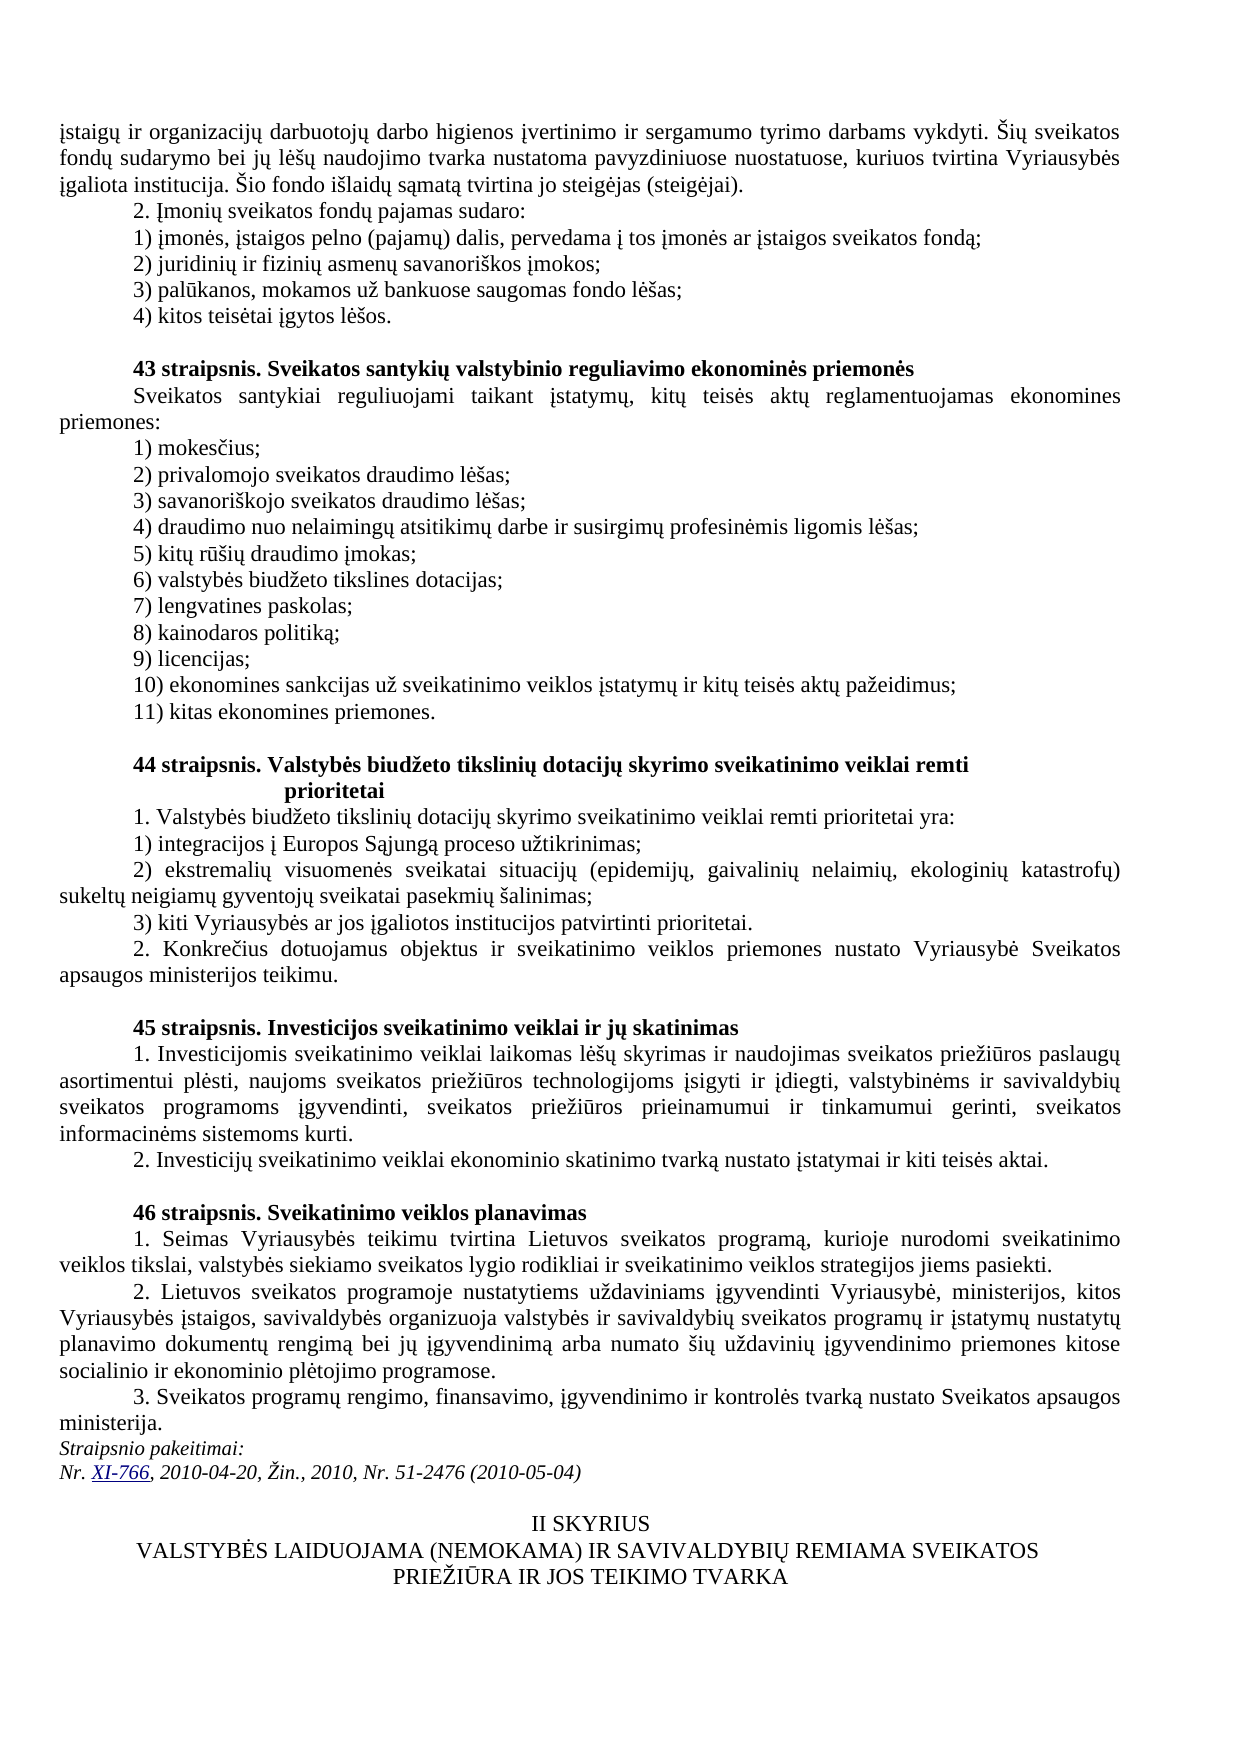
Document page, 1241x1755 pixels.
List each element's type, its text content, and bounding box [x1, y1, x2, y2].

text 44 straipsnis. Valstybės biudžeto tikslinių dotacijų skyrimo sveikatinimo veiklai remti [59, 751, 1122, 777]
text Straipsnio pakeitimai: [59, 1436, 1122, 1460]
text PRIEŽIŪRA IR JOS TEIKIMO TVARKA [59, 1563, 1122, 1589]
text 43 straipsnis. Sveikatos santykių valstybinio reguliavimo ekonominės priemonės [59, 355, 1122, 382]
text Sveikatos santykiai reguliuojami taikant įstatymų, kitų teisės aktų reglamentuojamas ekonomines priemones: [59, 382, 1122, 434]
text 3) savanoriškojo sveikatos draudimo lėšas; [59, 487, 1122, 513]
text 2. Įmonių sveikatos fondų pajamas sudaro: [59, 197, 1122, 223]
text Nr. XI-766, 2010-04-20, Žin., 2010, Nr. 51-2476 (2010-05-04) [59, 1460, 1122, 1484]
text 8) kainodaros politiką; [59, 619, 1122, 645]
text 6) valstybės biudžeto tikslines dotacijas; [59, 566, 1122, 592]
text 9) licencijas; [59, 645, 1122, 672]
text 3) palūkanos, mokamos už bankuose saugomas fondo lėšas; [59, 276, 1122, 303]
text VALSTYBĖS LAIDUOJAMA (NEMOKAMA) IR SAVIVALDYBIŲ REMIAMA SVEIKATOS [59, 1537, 1122, 1563]
text 2. Investicijų sveikatinimo veiklai ekonominio skatinimo tvarką nustato įstatymai ir kiti teisės aktai. [59, 1146, 1122, 1172]
text prioritetai [209, 777, 1122, 803]
text 2) privalomojo sveikatos draudimo lėšas; [59, 461, 1122, 487]
text 1. Valstybės biudžeto tikslinių dotacijų skyrimo sveikatinimo veiklai remti prioritetai yra: [59, 803, 1122, 830]
text 1. Seimas Vyriausybės teikimu tvirtina Lietuvos sveikatos programą, kurioje nurodomi sveikatinimo veiklos tikslai, valstybės siekiamo sveikatos lygio rodikliai ir sveikatinimo veiklos strategijos jiems pasiekti. [59, 1225, 1122, 1278]
text 4) kitos teisėtai įgytos lėšos. [59, 303, 1122, 329]
text 7) lengvatines paskolas; [59, 592, 1122, 619]
text 3) kiti Vyriausybės ar jos įgaliotos institucijos patvirtinti prioritetai. [59, 909, 1122, 935]
text 2) juridinių ir fizinių asmenų savanoriškos įmokos; [59, 250, 1122, 276]
text 2. Konkrečius dotuojamus objektus ir sveikatinimo veiklos priemones nustato Vyriausybė Sveikatos apsaugos ministerijos teikimu. [59, 935, 1122, 988]
text 2. Lietuvos sveikatos programoje nustatytiems uždaviniams įgyvendinti Vyriausybė, ministerijos, kitos Vyriausybės įstaigos, savivaldybės organizuoja valstybės ir savivaldybių sveikatos programų ir įstatymų nustatytų planavimo dokumentų rengimą bei jų įgyvendinimą arba numato šių uždavinių įgyvendinimo priemones kitose socialinio ir ekonominio plėtojimo programose. [59, 1278, 1122, 1383]
text 5) kitų rūšių draudimo įmokas; [59, 540, 1122, 566]
text 46 straipsnis. Sveikatinimo veiklos planavimas [59, 1199, 1122, 1225]
text 11) kitas ekonomines priemones. [59, 698, 1122, 724]
text įstaigų ir organizacijų darbuotojų darbo higienos įvertinimo ir sergamumo tyrimo darbams vykdyti. Šių sveikatos fondų sudarymo bei jų lėšų naudojimo tvarka nustatoma pavyzdiniuose nuostatuose, kuriuos tvirtina Vyriausybės įgaliota institucija. Šio fondo išlaidų sąmatą tvirtina jo steigėjas (steigėjai). [59, 118, 1122, 197]
text 1) integracijos į Europos Sąjungą proceso užtikrinimas; [59, 830, 1122, 856]
text 1) įmonės, įstaigos pelno (pajamų) dalis, pervedama į tos įmonės ar įstaigos sveikatos fondą; [59, 223, 1122, 250]
text 10) ekonomines sankcijas už sveikatinimo veiklos įstatymų ir kitų teisės aktų pažeidimus; [59, 672, 1122, 698]
text II SKYRIUS [59, 1510, 1122, 1537]
text 45 straipsnis. Investicijos sveikatinimo veiklai ir jų skatinimas [59, 1014, 1122, 1041]
text 2) ekstremalių visuomenės sveikatai situacijų (epidemijų, gaivalinių nelaimių, ekologinių katastrofų) sukeltų neigiamų gyventojų sveikatai pasekmių šalinimas; [59, 856, 1122, 909]
text 1. Investicijomis sveikatinimo veiklai laikomas lėšų skyrimas ir naudojimas sveikatos priežiūros paslaugų asortimentui plėsti, naujoms sveikatos priežiūros technologijoms įsigyti ir įdiegti, valstybinėms ir savivaldybių sveikatos programoms įgyvendinti, sveikatos priežiūros prieinamumui ir tinkamumui gerinti, sveikatos informacinėms sistemoms kurti. [59, 1041, 1122, 1146]
text 4) draudimo nuo nelaimingų atsitikimų darbe ir susirgimų profesinėmis ligomis lėšas; [59, 513, 1122, 540]
text 1) mokesčius; [59, 434, 1122, 461]
text 3. Sveikatos programų rengimo, finansavimo, įgyvendinimo ir kontrolės tvarką nustato Sveikatos apsaugos ministerija. [59, 1383, 1122, 1436]
